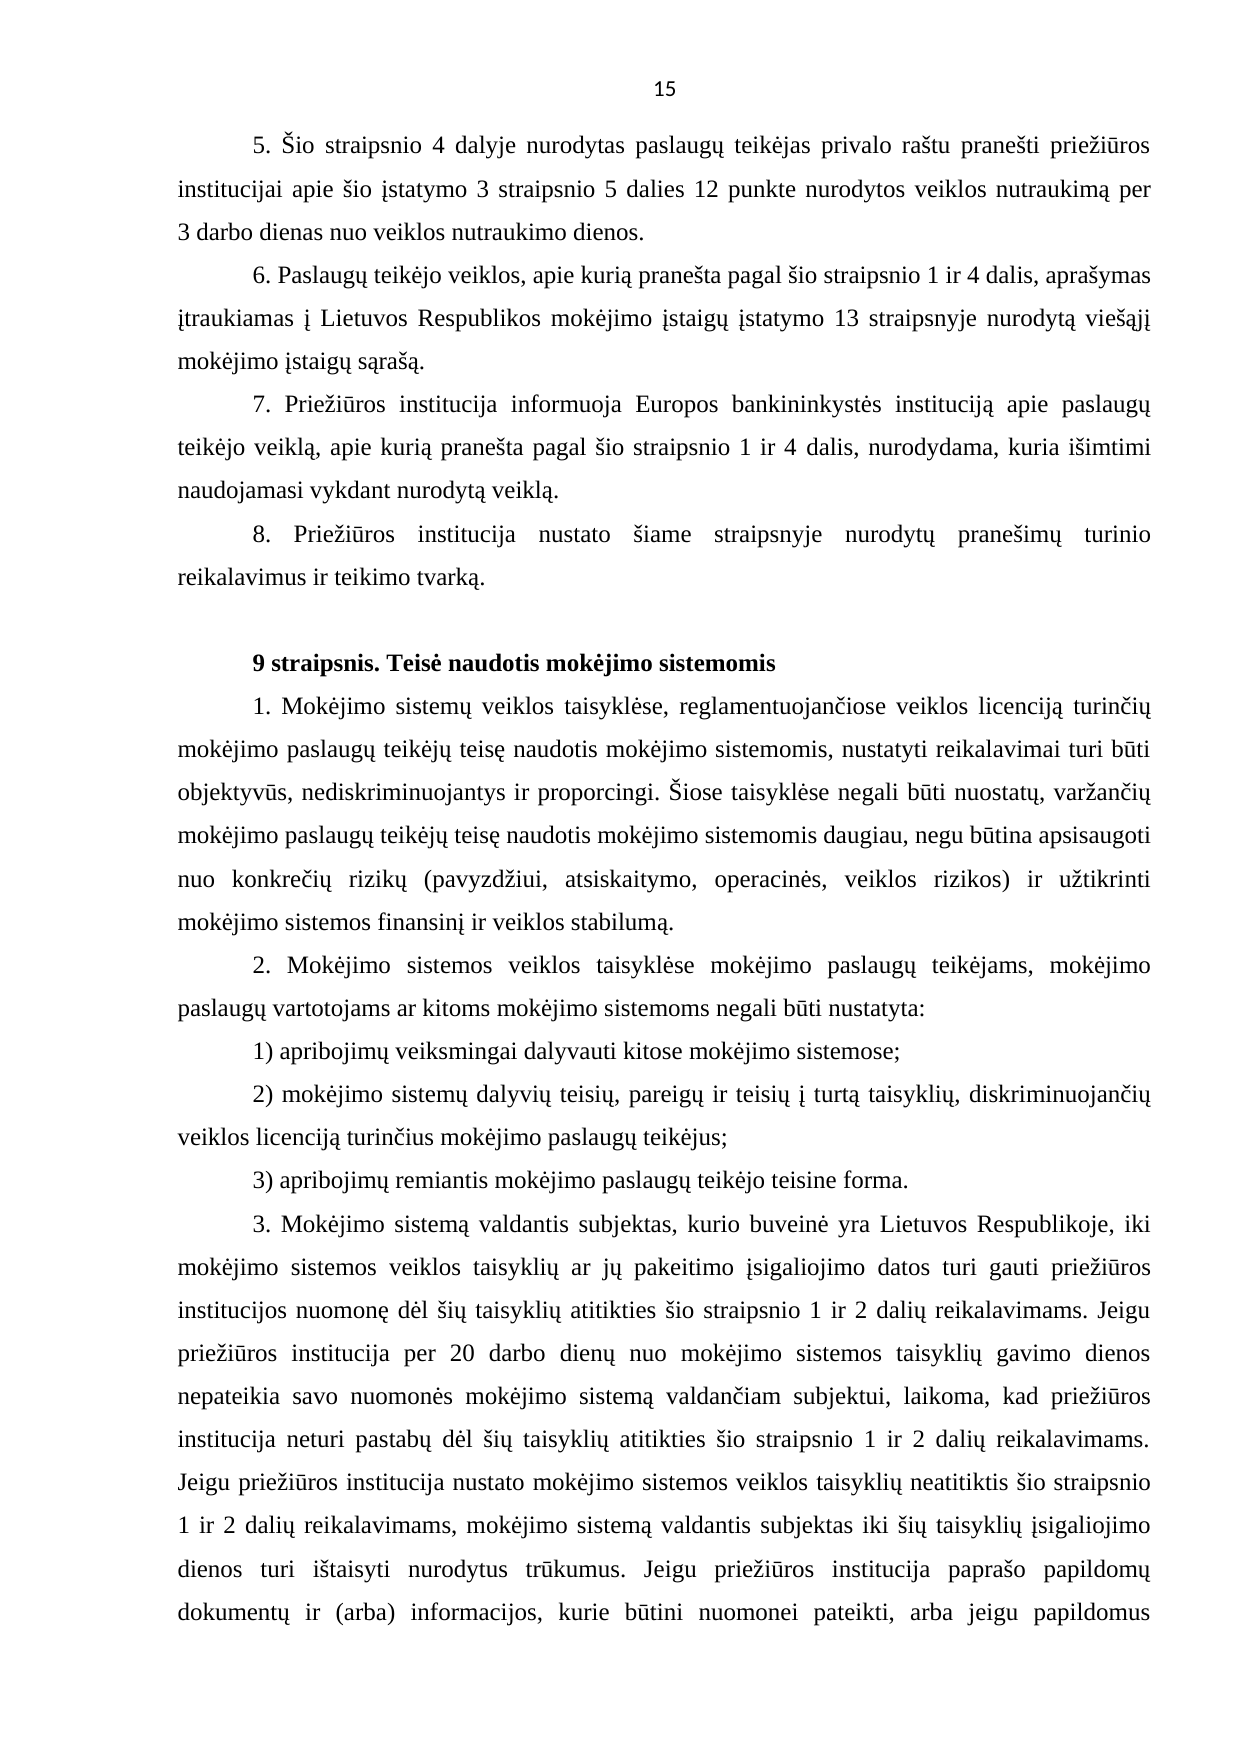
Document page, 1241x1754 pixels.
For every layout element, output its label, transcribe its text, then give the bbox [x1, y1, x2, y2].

text 5. Šio straipsnio 4 dalyje nurodytas paslaugų teikėjas privalo raštu pranešti priežiūros institucijai apie šio įstatymo 3 straipsnio 5 dalies 12 punkte nurodytos veiklos nutraukimą per 3 darbo dienas nuo veiklos nutraukimo dienos. [177, 131, 1152, 246]
text 8. Priežiūros institucija nustato šiame straipsnyje nurodytų pranešimų turinio reikalavimus ir teikimo tvarką. [177, 519, 1152, 591]
text 9 straipsnis. Teisė naudotis mokėjimo sistemomis [177, 648, 1152, 677]
text 1) apribojimų veiksmingai dalyvauti kitose mokėjimo sistemose; [177, 1036, 1152, 1065]
text 3) apribojimų remiantis mokėjimo paslaugų teikėjo teisine forma. [177, 1166, 1152, 1194]
text 3. Mokėjimo sistemą valdantis subjektas, kurio buveinė yra Lietuvos Respublikoje, iki mokėjimo sistemos veiklos taisyklių ar jų pakeitimo įsigaliojimo datos turi gauti priežiūros institucijos nuomonę dėl šių taisyklių atitikties šio straipsnio 1 ir 2 dalių reikalavimams. Jeigu priežiūros institucija per 20 darbo dienų nuo mokėjimo sistemos taisyklių gavimo dienos nepateikia savo nuomonės mokėjimo sistemą valdančiam subjektui, laikoma, kad priežiūros institucija neturi pastabų dėl šių taisyklių atitikties šio straipsnio 1 ir 2 dalių reikalavimams. Jeigu priežiūros institucija nustato mokėjimo sistemos veiklos taisyklių neatitiktis šio straipsnio 1 ir 2 dalių reikalavimams, mokėjimo sistemą valdantis subjektas iki šių taisyklių įsigaliojimo dienos turi ištaisyti nurodytus trūkumus. Jeigu priežiūros institucija paprašo papildomų dokumentų ir (arba) informacijos, kurie būtini nuomonei pateikti, arba jeigu papildomus [177, 1209, 1152, 1626]
text 2. Mokėjimo sistemos veiklos taisyklėse mokėjimo paslaugų teikėjams, mokėjimo paslaugų vartotojams ar kitoms mokėjimo sistemoms negali būti nustatyta: [177, 950, 1152, 1022]
text 2) mokėjimo sistemų dalyvių teisių, pareigų ir teisių į turtą taisyklių, diskriminuojančių veiklos licenciją turinčius mokėjimo paslaugų teikėjus; [177, 1079, 1152, 1151]
text 1. Mokėjimo sistemų veiklos taisyklėse, reglamentuojančiose veiklos licenciją turinčių mokėjimo paslaugų teikėjų teisę naudotis mokėjimo sistemomis, nustatyti reikalavimai turi būti objektyvūs, nediskriminuojantys ir proporcingi. Šiose taisyklėse negali būti nuostatų, varžančių mokėjimo paslaugų teikėjų teisę naudotis mokėjimo sistemomis daugiau, negu būtina apsisaugoti nuo konkrečių rizikų (pavyzdžiui, atsiskaitymo, operacinės, veiklos rizikos) ir užtikrinti mokėjimo sistemos finansinį ir veiklos stabilumą. [177, 691, 1152, 936]
text 6. Paslaugų teikėjo veiklos, apie kurią pranešta pagal šio straipsnio 1 ir 4 dalis, aprašymas įtraukiamas į Lietuvos Respublikos mokėjimo įstaigų įstatymo 13 straipsnyje nurodytą viešąjį mokėjimo įstaigų sąrašą. [177, 260, 1152, 375]
text 7. Priežiūros institucija informuoja Europos bankininkystės instituciją apie paslaugų teikėjo veiklą, apie kurią pranešta pagal šio straipsnio 1 ir 4 dalis, nurodydama, kuria išimtimi naudojamasi vykdant nurodytą veiklą. [177, 389, 1152, 504]
